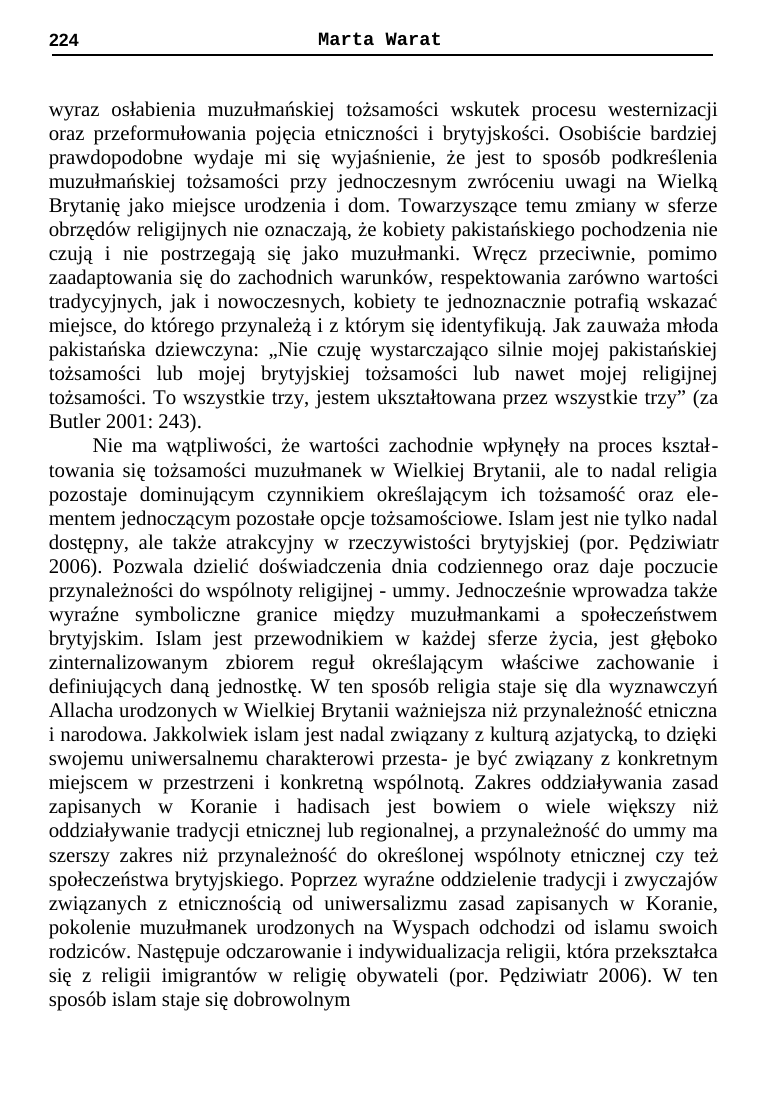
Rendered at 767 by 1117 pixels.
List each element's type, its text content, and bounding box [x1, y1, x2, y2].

text Marta Warat [318, 30, 448, 51]
text 224 [49, 30, 85, 50]
text wyraz osłabienia muzułmańskiej tożsamości wskutek procesu westernizacji oraz przeformułowania pojęcia etniczności i brytyjskości. Osobiście bardziej prawdopodobne wydaje mi się wyjaśnienie, że jest to sposób podkreślenia muzułmańskiej tożsamości przy jednoczesnym zwróceniu uwagi na Wielką Brytanię jako miejsce urodzenia i dom. Towarzyszące temu zmiany w sferze obrzędów religijnych nie oznaczają, że kobiety pakistańskiego pochodzenia nie czują i nie postrzegają się jako muzułmanki. Wręcz przeciwnie, pomimo zaadaptowania się do zachodnich warunków, respektowania zarówno war­tości tradycyjnych, jak i nowoczesnych, kobiety te jednoznacznie potrafią wskazać miejsce, do którego przynależą i z którym się identyfikują. Jak za­uważa młoda pakistańska dziewczyna: „Nie czuję wystarczająco silnie mojej pakistańskiej tożsamości lub mojej brytyjskiej tożsamości lub nawet mojej religijnej tożsamości. To wszystkie trzy, jestem ukształtowana przez wszyst­kie trzy” (za Butler 2001: 243). [48, 97, 718, 433]
text Nie ma wątpliwości, że wartości zachodnie wpłynęły na proces kształ­towania się tożsamości muzułmanek w Wielkiej Brytanii, ale to nadal religia pozostaje dominującym czynnikiem określającym ich tożsamość oraz ele­mentem jednoczącym pozostałe opcje tożsamościowe. Islam jest nie tylko nadal dostępny, ale także atrakcyjny w rzeczywistości brytyjskiej (por. Pę­dziwiatr 2006). Pozwala dzielić doświadczenia dnia codziennego oraz daje poczucie przynależności do wspólnoty religijnej - ummy. Jednocześnie wprowadza także wyraźne symboliczne granice między muzułmankami a społeczeństwem brytyjskim. Islam jest przewodnikiem w każdej sferze życia, jest głęboko zinternalizowanym zbiorem reguł określającym właści­we zachowanie i definiujących daną jednostkę. W ten sposób religia staje się dla wyznawczyń Allacha urodzonych w Wielkiej Brytanii ważniejsza niż przynależność etniczna i narodowa. Jakkolwiek islam jest nadal związany z kulturą azjatycką, to dzięki swojemu uniwersalnemu charakterowi przesta- je być związany z konkretnym miejscem w przestrzeni i konkretną wspól­notą. Zakres oddziaływania zasad zapisanych w Koranie i hadisach jest bo­wiem o wiele większy niż oddziaływanie tradycji etnicznej lub regionalnej, a przynależność do ummy ma szerszy zakres niż przynależność do określo­nej wspólnoty etnicznej czy też społeczeństwa brytyjskiego. Poprzez wyraź­ne oddzielenie tradycji i zwyczajów związanych z etnicznością od uniwer­salizmu zasad zapisanych w Koranie, pokolenie muzułmanek urodzonych na Wyspach odchodzi od islamu swoich rodziców. Następuje odczarowanie i indywidualizacja religii, która przekształca się z religii imigrantów w religię obywateli (por. Pędziwiatr 2006). W ten sposób islam staje się dobrowolnym [48, 433, 718, 1011]
